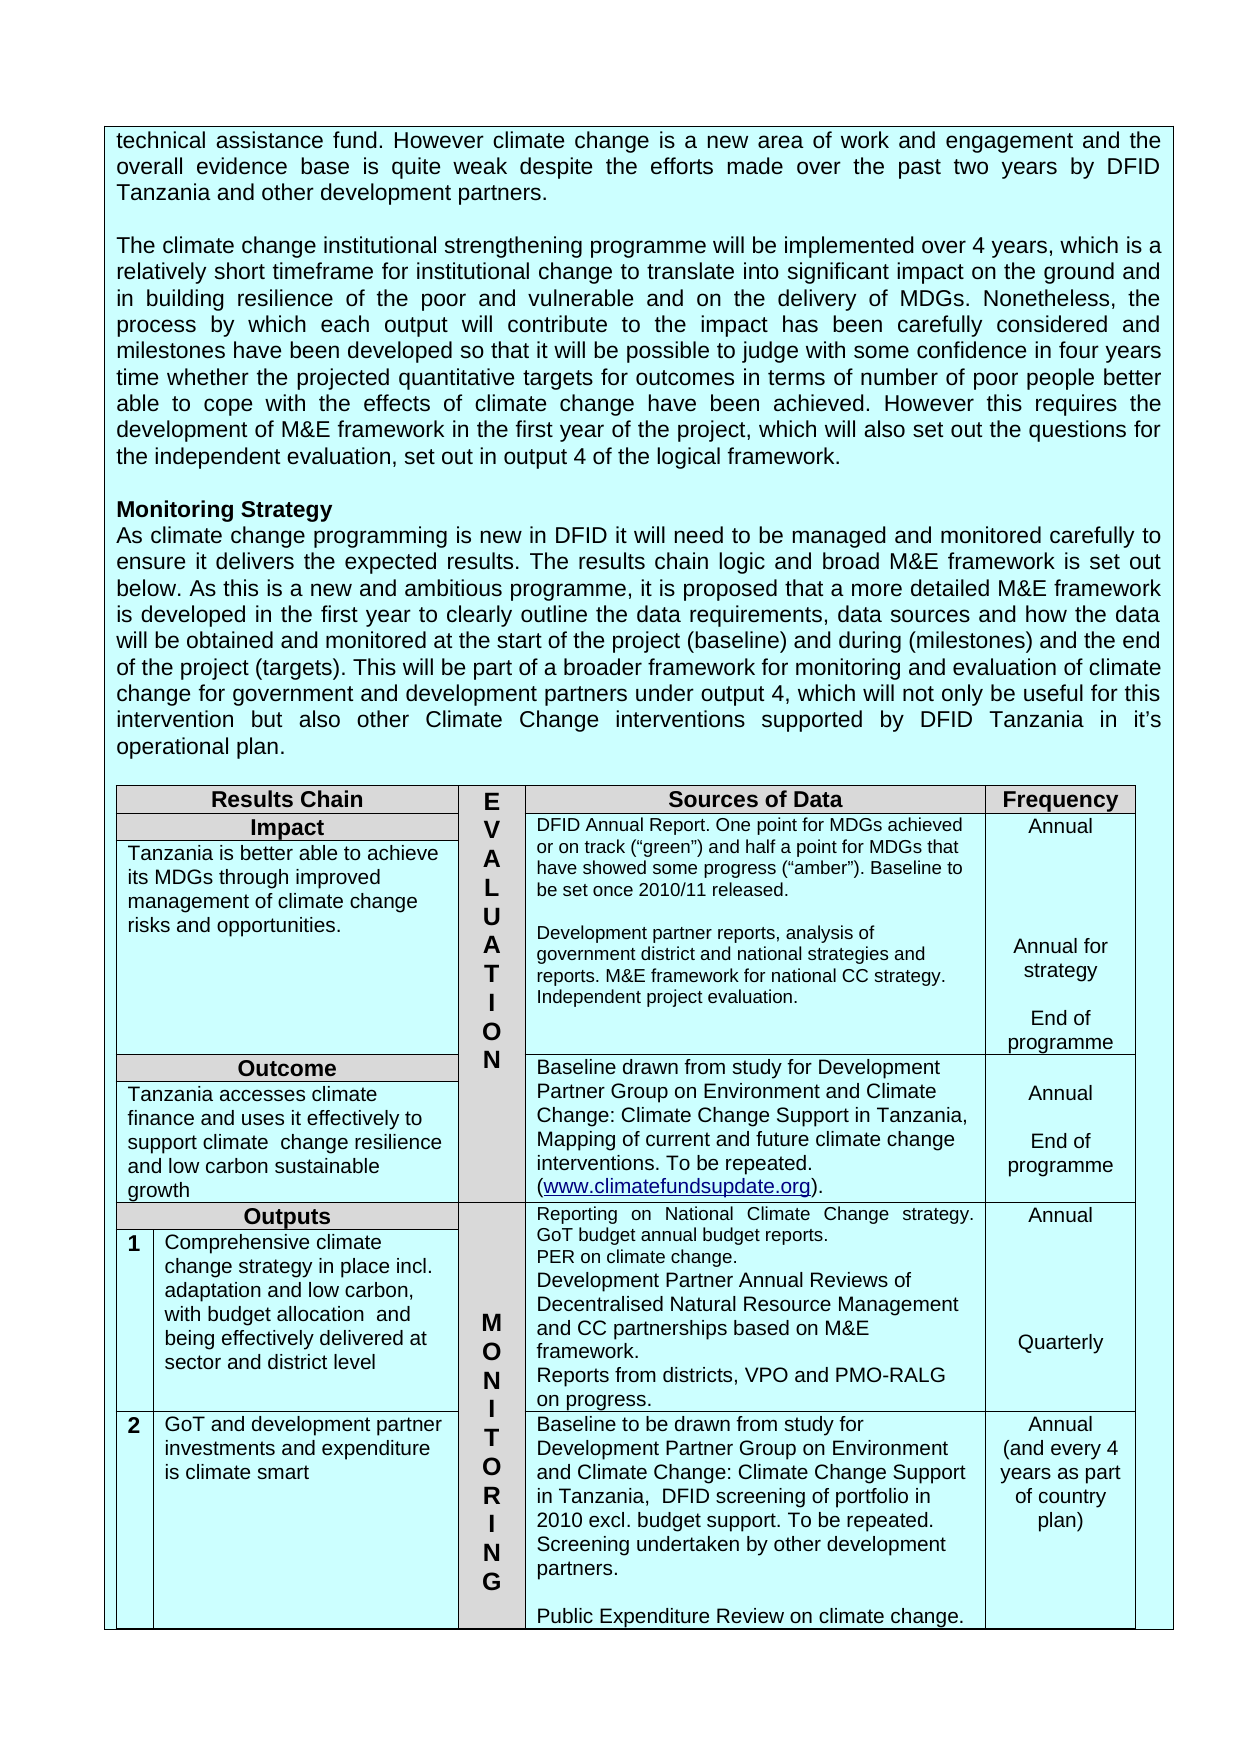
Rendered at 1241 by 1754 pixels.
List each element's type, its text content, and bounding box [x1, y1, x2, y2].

table_cell Annual Quarterly [986, 1203, 1135, 1411]
table_header Frequency [986, 786, 1135, 813]
table_cell Impact [117, 814, 458, 840]
table_cell Outputs [117, 1203, 458, 1229]
table_cell Comprehensive climate change strategy in place incl. adaptation and low carbon, with budget allocation and being effectively delivered at sector and district level [154, 1230, 458, 1411]
table_cell Reporting on National Climate Change strategy. GoT budget annual budget reports. PER on climate change. Development Partner Annual Reviews of Decentralised Natural Resource Management and CC partnerships based on M&E framework. Reports from districts, VPO and PMO-RALG on progress. [526, 1203, 985, 1411]
table_header Sources of Data [526, 786, 985, 813]
table_cell D. Monitoring and Evaluation Evidence Base DFID Tanzania has had 50% of a climate change adviser over the last 18 months: the post has demonstrated that the CC programme post can be effective both in terms of improving coordination and delivery of climate change by development partners. Similarly DFID Tanzania has a TA fund, which has been successful in leveraging engagement with key stakeholders such as Ministry of Finance. DFID has used programme funded advisers in a wide range of sectors e.g. health and education and there is guidance, which also builds on the experience of secondments. This is equally relevant for the technical assistance that will be provided to government. There are number of factors which will determine if the programme post and technical assistance is effective: The partner/host organisation is used to accepting technical assistance and has systems and processes to ensure the post/TA is properly managed, including identifying a clear role and outputs. The post and technical assistance arise from clear demand from the host/partner, which identifies an area where it wants DFID expertise. The post and TA are timely and take advantage of clear opportunity to influence such as during a process of policy reform or on new policy objective such as climate change. Post and TA have clear objectives which are agreed by the host/partner and where the host/partner has an active role in managing to ensure the objectives remain relevant. Post and TA is strategic and is builds on an understanding of what are the influential parts of the host/partner. All of these factors have been considered and would apply in establishing the climate change post and technical assistance fund. However climate change is a new area of work and engagement and the overall evidence base is quite weak despite the efforts made over the past two years by DFID Tanzania and other development partners. The climate change institutional strengthening programme will be implemented over 4 years, which is a relatively short timeframe for institutional change to translate into significant impact on the ground and in building resilience of the poor and vulnerable and on the delivery of MDGs. Nonetheless, the process by which each output will contribute to the impact has been carefully considered and milestones have been developed so that it will be possible to judge with some confidence in four years time whether the projected quantitative targets for outcomes in terms of number of poor people better able to cope with the effects of climate change have been achieved. However this requires the development of M&E framework in the first year of the project, which will also set out the questions for the independent evaluation, set out in output 4 of the logical framework. Monitoring Strategy As climate change programming is new in DFID it will need to be managed and monitored carefully to ensure it delivers the expected results. The results chain logic and broad M&E framework is set out below. As this is a new and ambitious programme, it is proposed that a more detailed M&E framework is developed in the first year to clearly outline the data requirements, data sources and how the data will be obtained and monitored at the start of the project (baseline) and during (milestones) and the end of the project (targets). This will be part of a broader framework for monitoring and evaluation of climate change for government and development partners under output 4, which will not only be useful for this intervention but also other Climate Change interventions supported by DFID Tanzania in it’s operational plan. The CC programme adviser will set out in detail objectives and a work plan within the first six weeks for the post and technical assistance fund. This will be aligned with the logical framework, to show how their work contributes to each output. They will produce a six monthly assessment of progress against the work plan and objectives/success criteria in line with their performance assessment framework (PMF). There will be formal annual reviews of the CC programme adviser and the technical assistance fund which will assess progress. To supplement this, data will also be used from development partners group quarterly and annual reports on progress in the sector and information on climate finance flows (www.climatefundsupdate.org). DFID will undertake an annual review based on discussion with government and other key stakeholders focusing on progress in the sector and Tanzania’s position in relation to climate finance. Evaluation Plan As stated above, in the first year a plan for developing an M&E framework on climate change in Tanzania will be established, including a methodology for how outcome indicators will be measured and assessed. The baseline information for the logical framework and an evaluation at the end of the four year period, will be identified and collected in the first year. An evaluation is critical, as this is a new area of work and it will contribute to building the evidence base for future engagement by government and development partners. A separate output (4) has been included focused on ensuring a robust monitoring and evaluation framework for climate change is developed including delivery of this intervention but also the other work on climate change currently programmed under the DFID Tanzania Operational Plan. This will also set out how to monitor and evaluate a crosscutting issue such as climate change. The evaluation will specifically focus on the following questions: What outputs have been produced as a result of the CC programme adviser and technical assistance fund? Have they been integrated by government into their policy process or carried out separately? What was the wider impact of the adviser and fund on GoT and other development partners? Has the intervention achieved its proposed outcome and impact? Where the measures/data sources for the indicator on resilience appropriate? Was the indicator the right one? Did it capture the impact adequately? Has the post and technical assistance fund resulted in institutional strengthening in Tanzania on climate change? Is it sustainable? Is there evidence for this? Is Tanzania better positioned to access climate finance? (working from a baseline of $50m) If not why not? How could the interventions been made more effective? Has the post and technical assistance fund resulted in improved donor coordination and more effective delivery on climate change? Are these results directly attributable? Were the DPG strategic objectives achieved? Were they the right objectives? Was the assumption correct that by having a climate strategy and climate financing mechanism in place in Tanzania, it would leverage substantial climate finance? Can results/performance based financing be used for climate finance (at the district level)? Is it effective for delivery? The results of this evaluation will be used to inform future engagement and programming by GoT and development partners on climate change and will also feed into DFID’s wider work on climate change. [105, 127, 1173, 1629]
table_cell Tanzania accesses climate finance and uses it effectively to support climate change resilience and low carbon sustainable growth [117, 1082, 458, 1202]
table_cell Annual End of programme [986, 1055, 1135, 1202]
table_cell Outcome [117, 1055, 458, 1081]
table_cell Tanzania is better able to achieve its MDGs through improved management of climate change risks and opportunities. [117, 841, 458, 1053]
table_cell GoT and development partner investments and expenditure is climate smart [154, 1412, 458, 1628]
table_header Results Chain [117, 786, 458, 813]
table_cell Baseline to be drawn from study for Development Partner Group on Environment and Climate Change: Climate Change Support in Tanzania, DFID screening of portfolio in 2010 excl. budget support. To be repeated. Screening undertaken by other development partners. Public Expenditure Review on climate change. [526, 1412, 985, 1628]
table_cell 2 [117, 1412, 153, 1628]
table_header E V A L U A T I O N [459, 786, 525, 1202]
table_cell M O N I T O R I N G [459, 1203, 525, 1628]
table_cell Annual Annual for strategy End of programme [986, 814, 1135, 1053]
table_cell 1 [117, 1230, 153, 1411]
table_cell Annual (and every 4 years as part of country plan) [986, 1412, 1135, 1628]
table_cell Baseline drawn from study for Development Partner Group on Environment and Climate Change: Climate Change Support in Tanzania, Mapping of current and future climate change interventions. To be repeated. (www.climatefundsupdate.org). [526, 1055, 985, 1202]
table_cell DFID Annual Report. One point for MDGs achieved or on track (“green”) and half a point for MDGs that have showed some progress (“amber”). Baseline to be set once 2010/11 released. Development partner reports, analysis of government district and national strategies and reports. M&E framework for national CC strategy. Independent project evaluation. [526, 814, 985, 1053]
